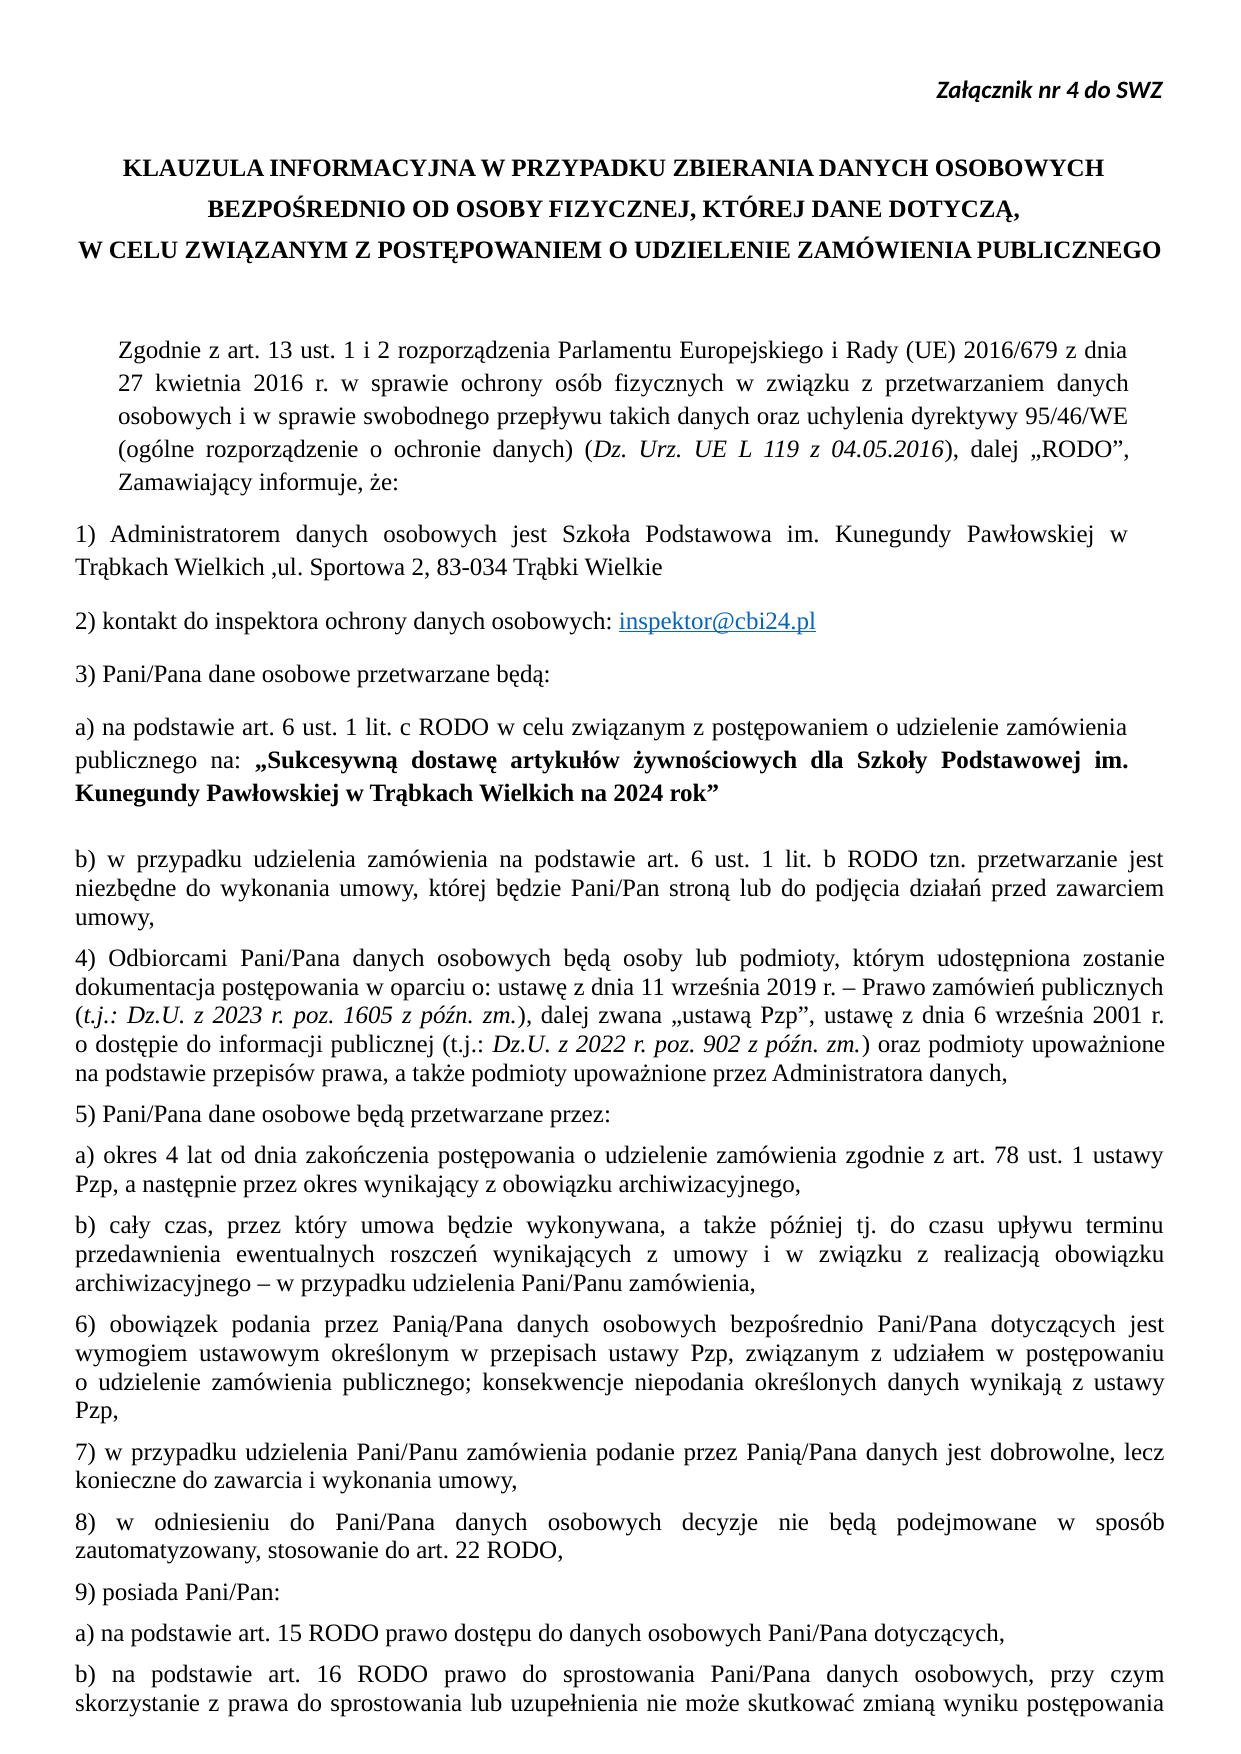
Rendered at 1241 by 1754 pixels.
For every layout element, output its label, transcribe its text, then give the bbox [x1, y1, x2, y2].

text a) okres 4 lat od dnia zakończenia postępowania o udzielenie zamówienia zgodnie z art. 78 ust. 1 ustawy Pzp, a następnie przez okres wynikający z obowiązku archiwizacyjnego, [75, 1141, 1166, 1198]
text KLAUZULA INFORMACYJNA W PRZYPADKU ZBIERANIA DANYCH OSOBOWYCH [75, 153, 1165, 182]
text 8) w odniesieniu do Pani/Pana danych osobowych decyzje nie będą podejmowane w sposób zautomatyzowany, stosowanie do art. 22 RODO, [75, 1507, 1166, 1564]
text a) na podstawie art. 6 ust. 1 lit. c RODO w celu związanym z postępowaniem o udzielenie zamówienia publicznego na: „Sukcesywną dostawę artykułów żywnościowych dla Szkoły Podstawowej im. Kunegundy Pawłowskiej w Trąbkach Wielkich na 2024 rok” [75, 712, 1129, 807]
text b) na podstawie art. 16 RODO prawo do sprostowania Pani/Pana danych osobowych, przy czym skorzystanie z prawa do sprostowania lub uzupełnienia nie może skutkować zmianą wyniku postępowania [75, 1659, 1166, 1717]
text 3) Pani/Pana dane osobowe przetwarzane będą: [75, 659, 1129, 688]
text Załącznik nr 4 do SWZ [75, 74, 1165, 104]
text b) cały czas, przez który umowa będzie wykonywana, a także później tj. do czasu upływu terminu przedawnienia ewentualnych roszczeń wynikających z umowy i w związku z realizacją obowiązku archiwizacyjnego – w przypadku udzielenia Pani/Panu zamówienia, [75, 1211, 1166, 1297]
text 6) obowiązek podania przez Panią/Pana danych osobowych bezpośrednio Pani/Pana dotyczących jest wymogiem ustawowym określonym w przepisach ustawy Pzp, związanym z udziałem w postępowaniu o udzielenie zamówienia publicznego; konsekwencje niepodania określonych danych wynikają z ustawy Pzp, [75, 1309, 1166, 1424]
text 7) w przypadku udzielenia Pani/Panu zamówienia podanie przez Panią/Pana danych jest dobrowolne, lecz konieczne do zawarcia i wykonania umowy, [75, 1437, 1166, 1494]
text 2) kontakt do inspektora ochrony danych osobowych: inspektor@cbi24.pl [75, 606, 1129, 634]
text 5) Pani/Pana dane osobowe będą przetwarzane przez: [75, 1099, 1166, 1128]
text 4) Odbiorcami Pani/Pana danych osobowych będą osoby lub podmioty, którym udostępniona zostanie dokumentacja postępowania w oparciu o: ustawę z dnia 11 września 2019 r. – Prawo zamówień publicznych (t.j.: Dz.U. z 2023 r. poz. 1605 z późn. zm.), dalej zwana „ustawą Pzp”, ustawę z dnia 6 września 2001 r. o dostępie do informacji publicznej (t.j.: Dz.U. z 2022 r. poz. 902 z późn. zm.) oraz podmioty upoważnione na podstawie przepisów prawa, a także podmioty upoważnione przez Administratora danych, [75, 943, 1166, 1087]
text 9) posiada Pani/Pan: [75, 1577, 1166, 1606]
text W CELU ZWIĄZANYM Z POSTĘPOWANIEM O UDZIELENIE ZAMÓWIENIA PUBLICZNEGO [75, 235, 1165, 264]
text b) w przypadku udzielenia zamówienia na podstawie art. 6 ust. 1 lit. b RODO tzn. przetwarzanie jest niezbędne do wykonania umowy, której będzie Pani/Pan stroną lub do podjęcia działań przed zawarciem umowy, [75, 844, 1166, 931]
text 1) Administratorem danych osobowych jest Szkoła Podstawowa im. Kunegundy Pawłowskiej w Trąbkach Wielkich ,ul. Sportowa 2, 83-034 Trąbki Wielkie [75, 519, 1129, 581]
text Zgodnie z art. 13 ust. 1 i 2 rozporządzenia Parlamentu Europejskiego i Rady (UE) 2016/679 z dnia 27 kwietnia 2016 r. w sprawie ochrony osób fizycznych w związku z przetwarzaniem danych osobowych i w sprawie swobodnego przepływu takich danych oraz uchylenia dyrektywy 95/46/WE (ogólne rozporządzenie o ochronie danych) (Dz. Urz. UE L 119 z 04.05.2016), dalej „RODO”, Zamawiający informuje, że: [118, 335, 1129, 496]
text a) na podstawie art. 15 RODO prawo dostępu do danych osobowych Pani/Pana dotyczących, [75, 1618, 1166, 1647]
text BEZPOŚREDNIO OD OSOBY FIZYCZNEJ, KTÓREJ DANE DOTYCZĄ, [75, 194, 1165, 223]
